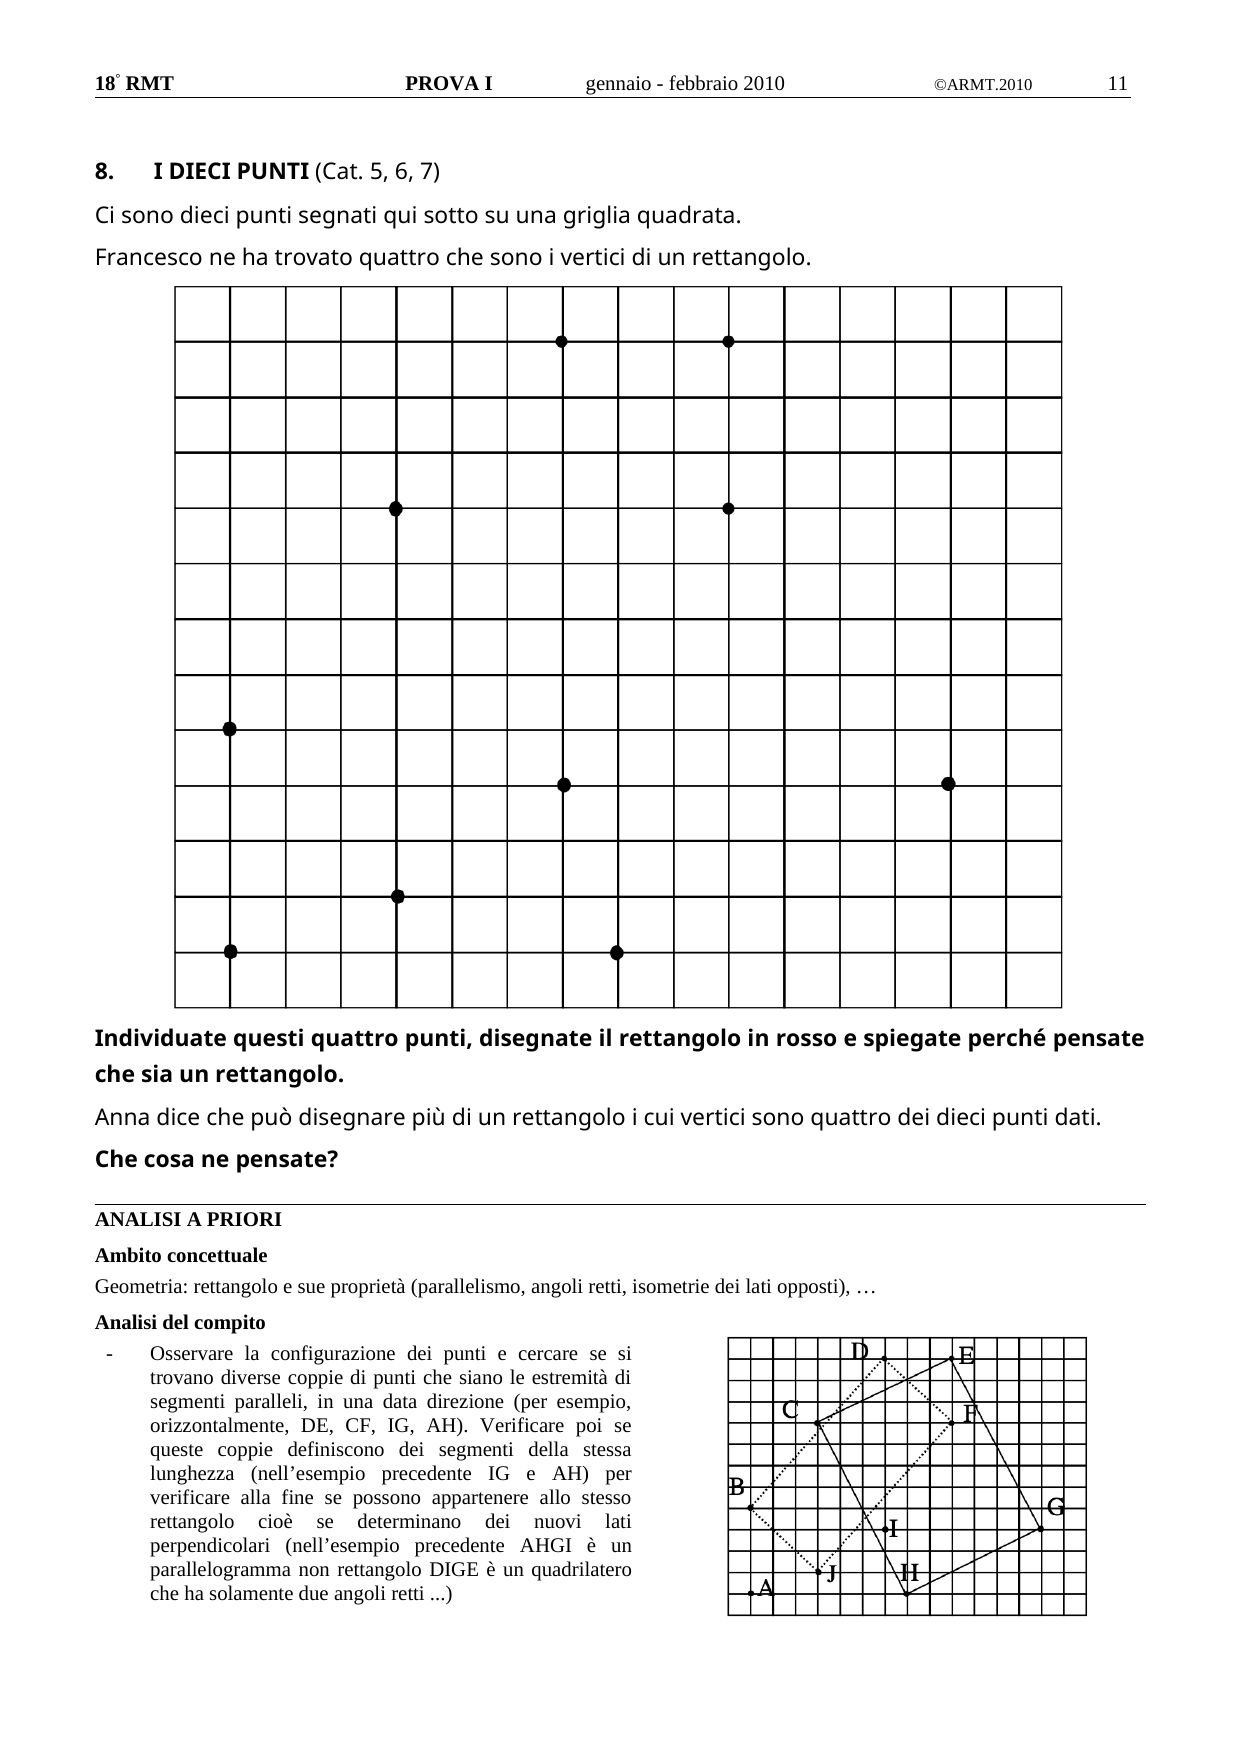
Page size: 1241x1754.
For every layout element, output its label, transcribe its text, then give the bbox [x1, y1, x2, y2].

text Francesco ne ha trovato quattro che sono i vertici di un rettangolo. [94, 241, 1146, 272]
table_header [1088, 1334, 1098, 1616]
text Individuate questi quattro punti, disegnate il rettangolo in rosso e spiegate perché pensate che sia un rettangolo. [94, 1022, 1146, 1089]
text Che cosa ne pensate? [94, 1143, 1146, 1174]
table_header - Osservare la configurazione dei punti e cercare se si trovano diverse coppie di punti che siano le estremità di segmenti paralleli, in una data direzione (per esempio, orizzontalmente, DE, CF, IG, AH). Verificare poi se queste coppie definiscono dei segmenti della stessa lunghezza (nell’esempio precedente IG e AH) per verificare alla fine se possono appartenere allo stesso rettangolo cioè se determinano dei nuovi lati perpendicolari (nell’esempio precedente AHGI è un parallelogramma non rettangolo DIGE è un quadrilatero che ha solamente due angoli retti ...) [95, 1334, 643, 1616]
text Ambito concettuale [94, 1243, 1146, 1267]
text Analisi del compito [94, 1310, 1146, 1334]
table_header [644, 1334, 725, 1616]
text ANALisi A PRIORI [94, 1205, 1146, 1231]
text 8. I DIECI PUNTI (Cat. 5, 6, 7) [94, 155, 1146, 186]
text Geometria: rettangolo e sue proprietà (parallelismo, angoli retti, isometrie dei lati opposti), … [94, 1274, 1146, 1298]
text Ci sono dieci punti segnati qui sotto su una griglia quadrata. [94, 199, 1146, 230]
picture [170, 283, 1070, 1012]
picture [725, 1334, 1088, 1617]
text Anna dice che può disegnare più di un rettangolo i cui vertici sono quattro dei dieci punti dati. [94, 1101, 1146, 1132]
